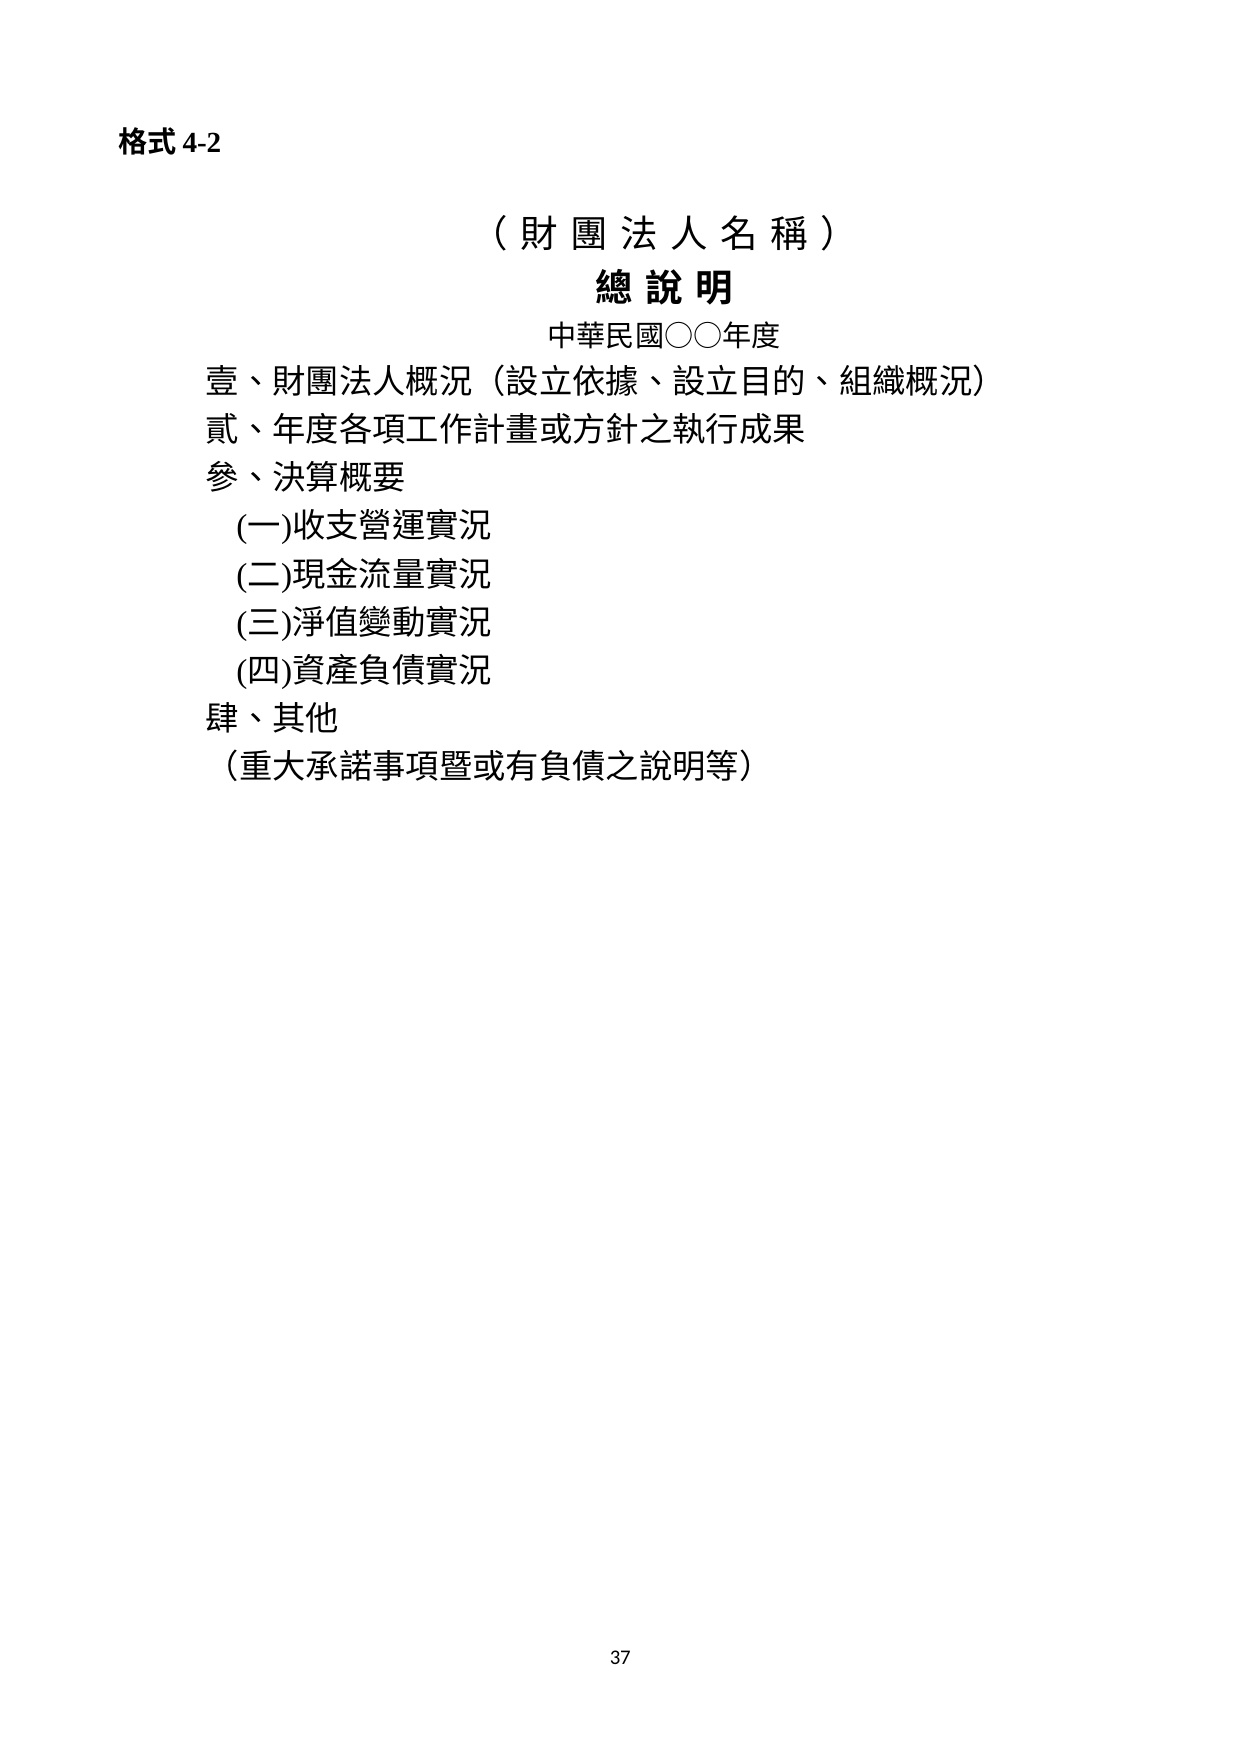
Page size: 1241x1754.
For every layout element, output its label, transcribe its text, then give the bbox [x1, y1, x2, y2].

text 中華民國○○年度 [206, 312, 1122, 354]
text 格式4-2 [118, 118, 1122, 160]
text 壹、財團法人概況（設立依據、設立目的、組織概況） [206, 354, 1122, 403]
text （重大承諾事項暨或有負債之說明等） [206, 740, 1122, 788]
text 肆、其他 [206, 692, 1122, 740]
text (三)淨值變動實況 [236, 596, 1122, 644]
text (二)現金流量實況 [236, 547, 1122, 596]
text (一)收支營運實況 [236, 499, 1122, 547]
text 總說明 [206, 258, 1122, 312]
text (四)資產負債實況 [236, 644, 1122, 692]
text 貳、年度各項工作計畫或方針之執行成果 [206, 403, 1122, 451]
text 參、決算概要 [206, 451, 1122, 499]
text （財團法人名稱） [206, 203, 1122, 258]
